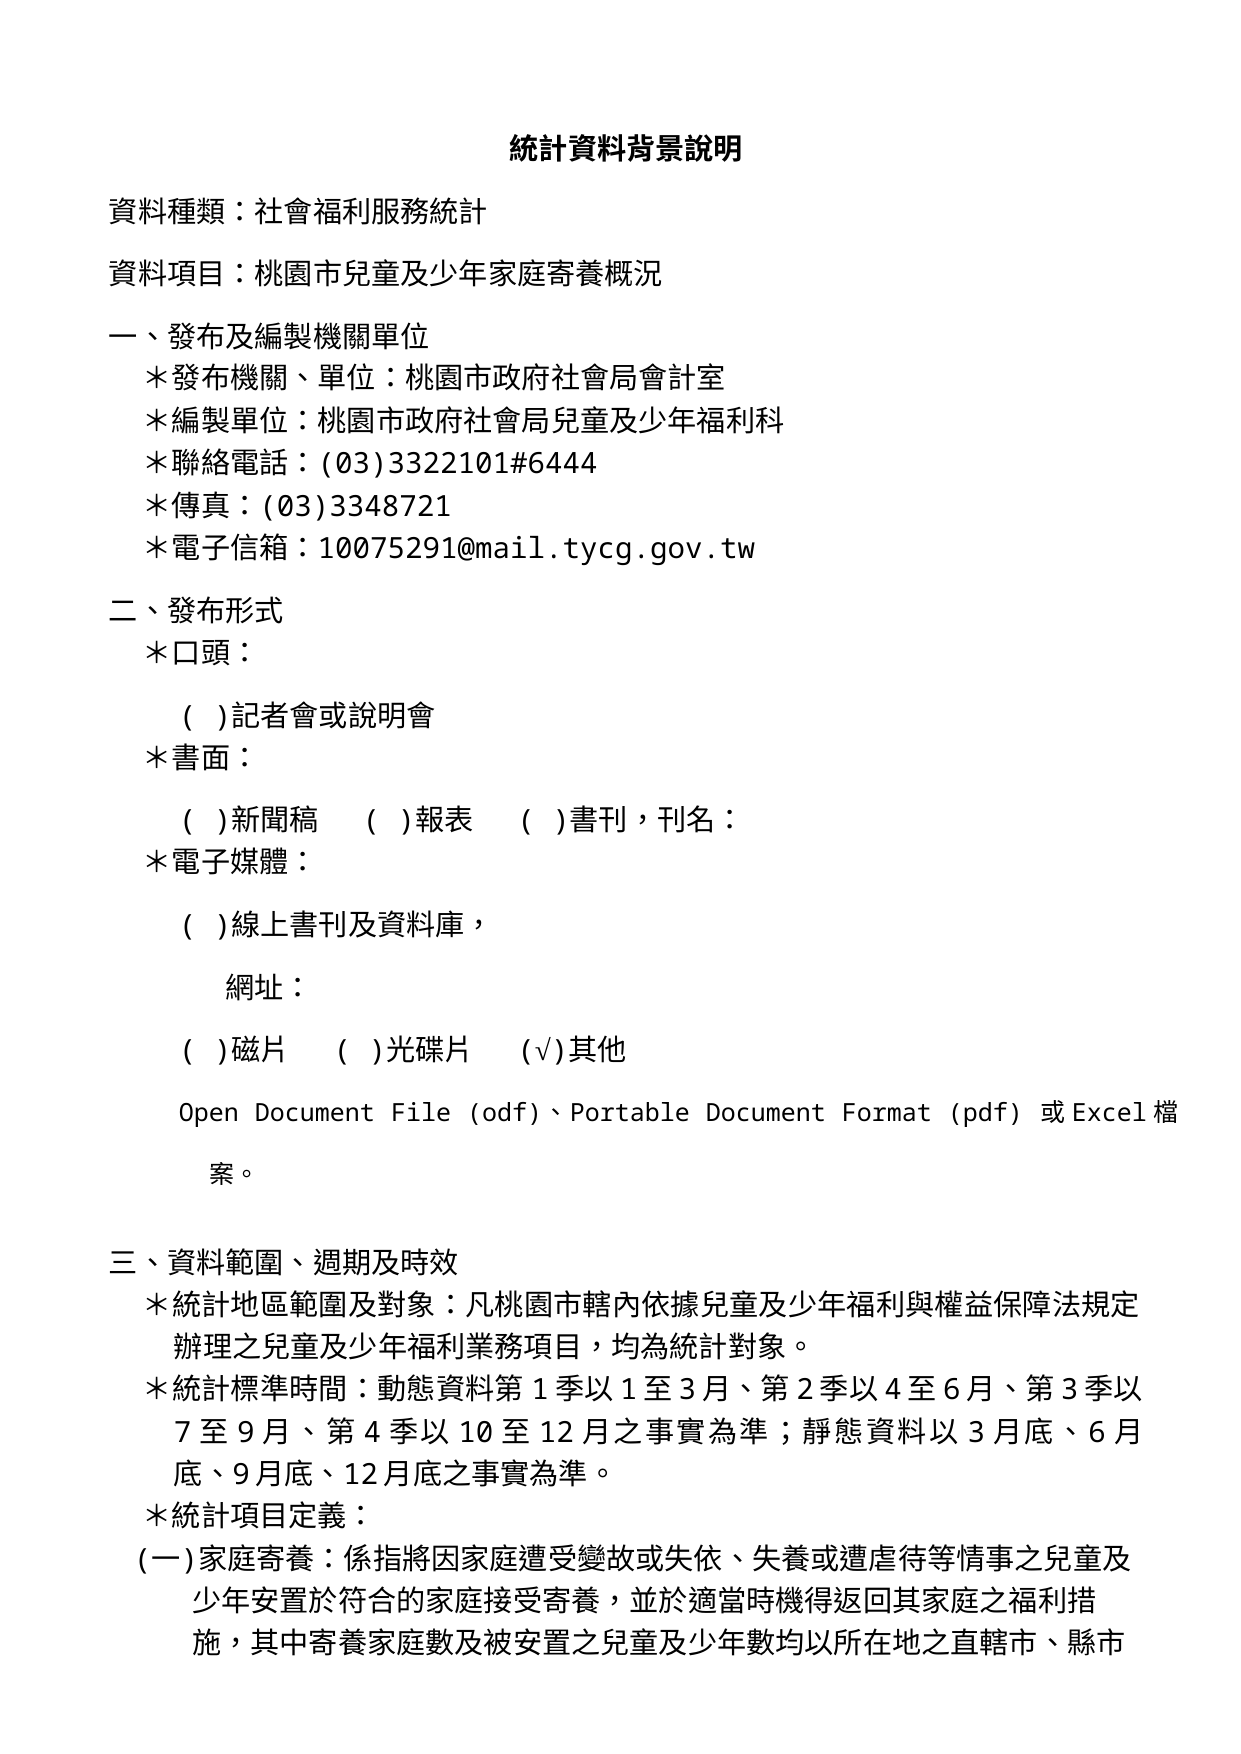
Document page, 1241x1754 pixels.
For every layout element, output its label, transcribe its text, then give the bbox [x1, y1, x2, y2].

table_header 統計資料背景說明 資料種類：社會福利服務統計 資料項目：桃園市兒童及少年家庭寄養概況 一、發布及編製機關單位 ＊發布機關、單位：桃園市政府社會局會計室 ＊編製單位：桃園市政府社會局兒童及少年福利科 ＊聯絡電話：(03)3322101#6444 ＊傳真：(03)3348721 ＊電子信箱：10075291@mail.tycg.gov.tw 二、發布形式 ＊口頭： ( )記者會或說明會 ＊書面： ( )新聞稿 ( )報表 ( )書刊，刊名： ＊電子媒體： ( )線上書刊及資料庫， 網址： ( )磁片 ( )光碟片 (√)其他 Open Document File (odf)、Portable Document Format (pdf) 或Excel檔案。 三、資料範圍、週期及時效 ＊統計地區範圍及對象：凡桃園市轄內依據兒童及少年福利與權益保障法規定辦理之兒童及少年福利業務項目，均為統計對象。 ＊統計標準時間：動態資料第1季以1至3月、第2季以4至6月、第3季以7至9月、第4季以10至12月之事實為準；靜態資料以3月底、6月底、9月底、12月底之事實為準。 ＊統計項目定義： (一)家庭寄養：係指將因家庭遭受變故或失依、失養或遭虐待等情事之兒童及少年安置於符合的家庭接受寄養，並於適當時機得返回其家庭之福利措施，其中寄養家庭數及被安置之兒童及少年數均以所在地之直轄市、縣市為準。 1.寄養家庭戶數：係指經直轄市、縣市政府審查合格，且有安置兒童及少年之家庭戶數。 2.本季底寄養家庭戶數＝上季底寄養家庭戶數+本季增加寄養家庭戶數-本季停止寄養家庭戶數。 3.儲備寄養家庭戶數：係指經直轄市、縣市政府審查合格，而尚未安置兒童及少年之家庭戶數。 (二)寄養兒童及少年數 1.一般寄養：係指兒童及少年因家遭重大變故或失依之委託安置（含脆弱家庭處遇無效後之委託安置）等情事寄養人數。 2.保護寄養：係指為受虐不法侵害之兒童及少年所提供緊急安置、繼續（延長）安置（法院裁定繼續安置）、委託安置或由法院裁定繼續安置轉為委託安置等保護寄養人數。 3.本季底寄養人數＝上季底寄養人數+本季增加寄養人數-本季停止寄養人數(本季填列之「上季底寄養兒童少年人數」以本季兒童少年實際年齡人數填列)。 (三)寄養經費： 1.寄養經費如有編列基金及公務預算，應合併填列，並於備註欄加以註明。 2.結餘＝全年預算-本年度累計支出數。 ＊統計單位：戶、人、元。 ＊統計分類：依「寄養家庭戶數」、「寄養兒童及少年人數」、「寄養經費」分。 ＊發布週期(指資料編製或產生之頻率，如月、季、年等)：季。 ＊時效(指統計標準時間至資料發布時間之間隔時間)：25日。 ＊資料變革：無。 四、公開資料發布訊息 ＊預告發布日期(含預告方式及週期)：每季終了後25日(遇假日順延)以報表、網際網路發布。 ＊同步發送單位(說明資料發布時同步發送之單位或可同步查得該資料之網址)：桃園市政府主計處。 五、資料品質 ＊統計指標編製方法與資料來源說明：依據桃園市轄區內之各兒童及少年福利機構、兒童及少年福利服務中心所報送資料彙編。 ＊統計資料交叉查核及確保資料合理性之機制(說明各項資料之相互關係及不同資料來源之相關統計差異性)： (一)本期報表之家庭寄養兒童及少年「上季底寄養人數」=前期報表之家庭寄養兒童及少年「本季底寄養人數」。 (二)各項具性別細項之統計項目之(總)計=其一般(戶)、原住民(戶)細項之總和。 六、須注意及預定改變之事項(說明預定修正之資料、定義、統計方法等及其修正原因)：無。 七、其他事項：無。 [98, 105, 1155, 1662]
